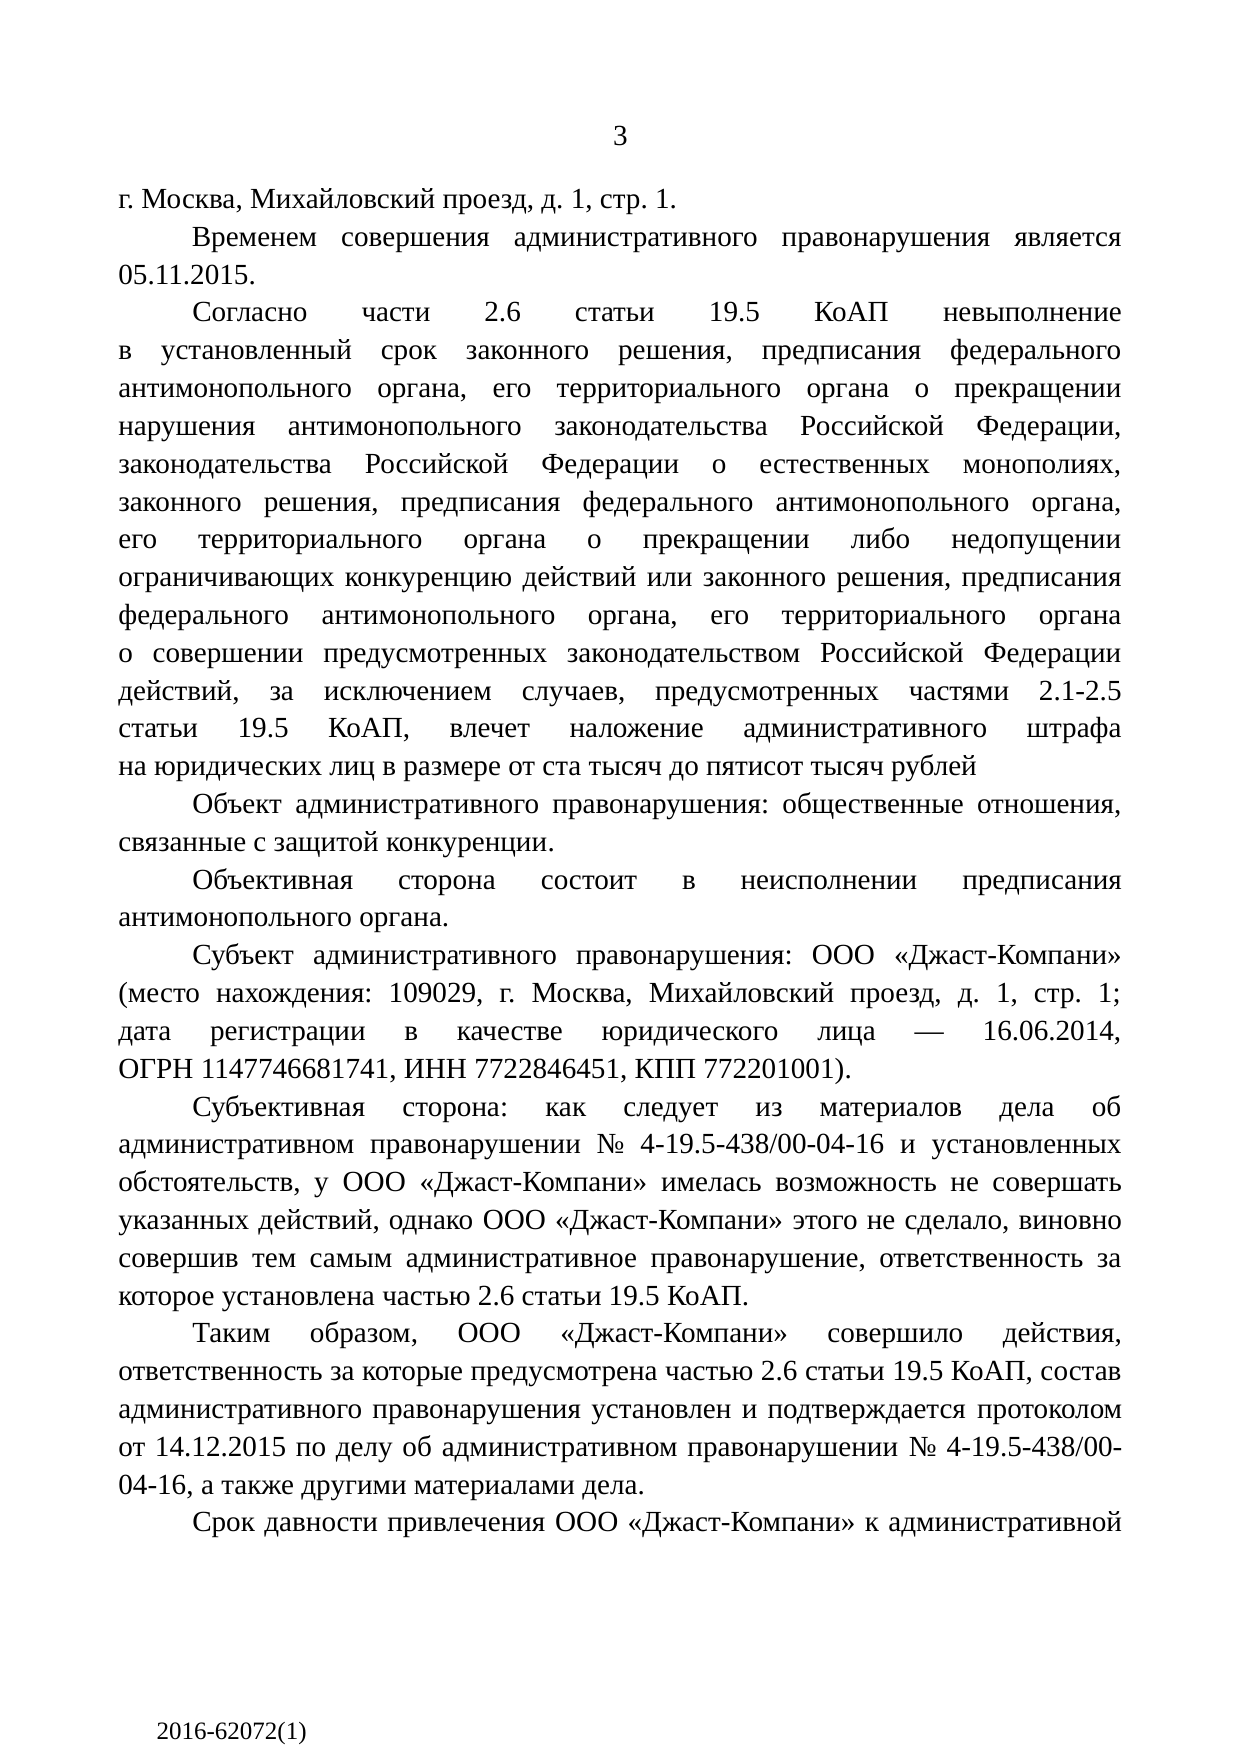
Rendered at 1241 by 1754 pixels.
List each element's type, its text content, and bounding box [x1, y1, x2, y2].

text Объективная сторона состоит в неисполнении предписания антимонопольного органа. [118, 857, 1122, 933]
text Объект административного правонарушения: общественные отношения, связанные с защитой конкуренции. [118, 782, 1122, 857]
text Таким образом, ООО «Джаст-Компани» совершило действия, ответственность за которые предусмотрена частью 2.6 статьи 19.5 КоАП, состав административного правонарушения установлен и подтверждается протоколом от 14.12.2015 по делу об административном правонарушении № 4-19.5-438/00-04-16, а также другими материалами дела. [118, 1311, 1122, 1500]
text Срок давности привлечения ООО «Джаст-Компани» к административной [118, 1500, 1122, 1538]
text Субъект административного правонарушения: ООО «Джаст-Компани» (место нахождения: 109029, г. Москва, Михайловский проезд, д. 1, стр. 1; дата регистрации в качестве юридического лица — 16.06.2014, ОГРН 1147746681741, ИНН 7722846451, КПП 772201001). [118, 933, 1122, 1084]
text Согласно части 2.6 статьи 19.5 КоАП невыполнение в установленный срок законного решения, предписания федерального антимонопольного органа, его территориального органа о прекращении нарушения антимонопольного законодательства Российской Федерации, законодательства Российской Федерации о естественных монополиях, законного решения, предписания федерального антимонопольного органа, его территориального органа о прекращении либо недопущении ограничивающих конкуренцию действий или законного решения, предписания федерального антимонопольного органа, его территориального органа о совершении предусмотренных законодательством Российской Федерации действий, за исключением случаев, предусмотренных частями 2.1-2.5 статьи 19.5 КоАП, влечет наложение административного штрафа на юридических лиц в размере от ста тысяч до пятисот тысяч рублей [118, 290, 1122, 782]
text г. Москва, Михайловский проезд, д. 1, стр. 1. [118, 181, 1122, 215]
text Временем совершения административного правонарушения является 05.11.2015. [118, 215, 1122, 290]
text Субъективная сторона: как следует из материалов дела об административном правонарушении № 4-19.5-438/00-04-16 и установленных обстоятельств, у ООО «Джаст-Компани» имелась возможность не совершать указанных действий, однако ООО «Джаст-Компани» этого не сделало, виновно совершив тем самым административное правонарушение, ответственность за которое установлена частью 2.6 статьи 19.5 КоАП. [118, 1084, 1122, 1311]
